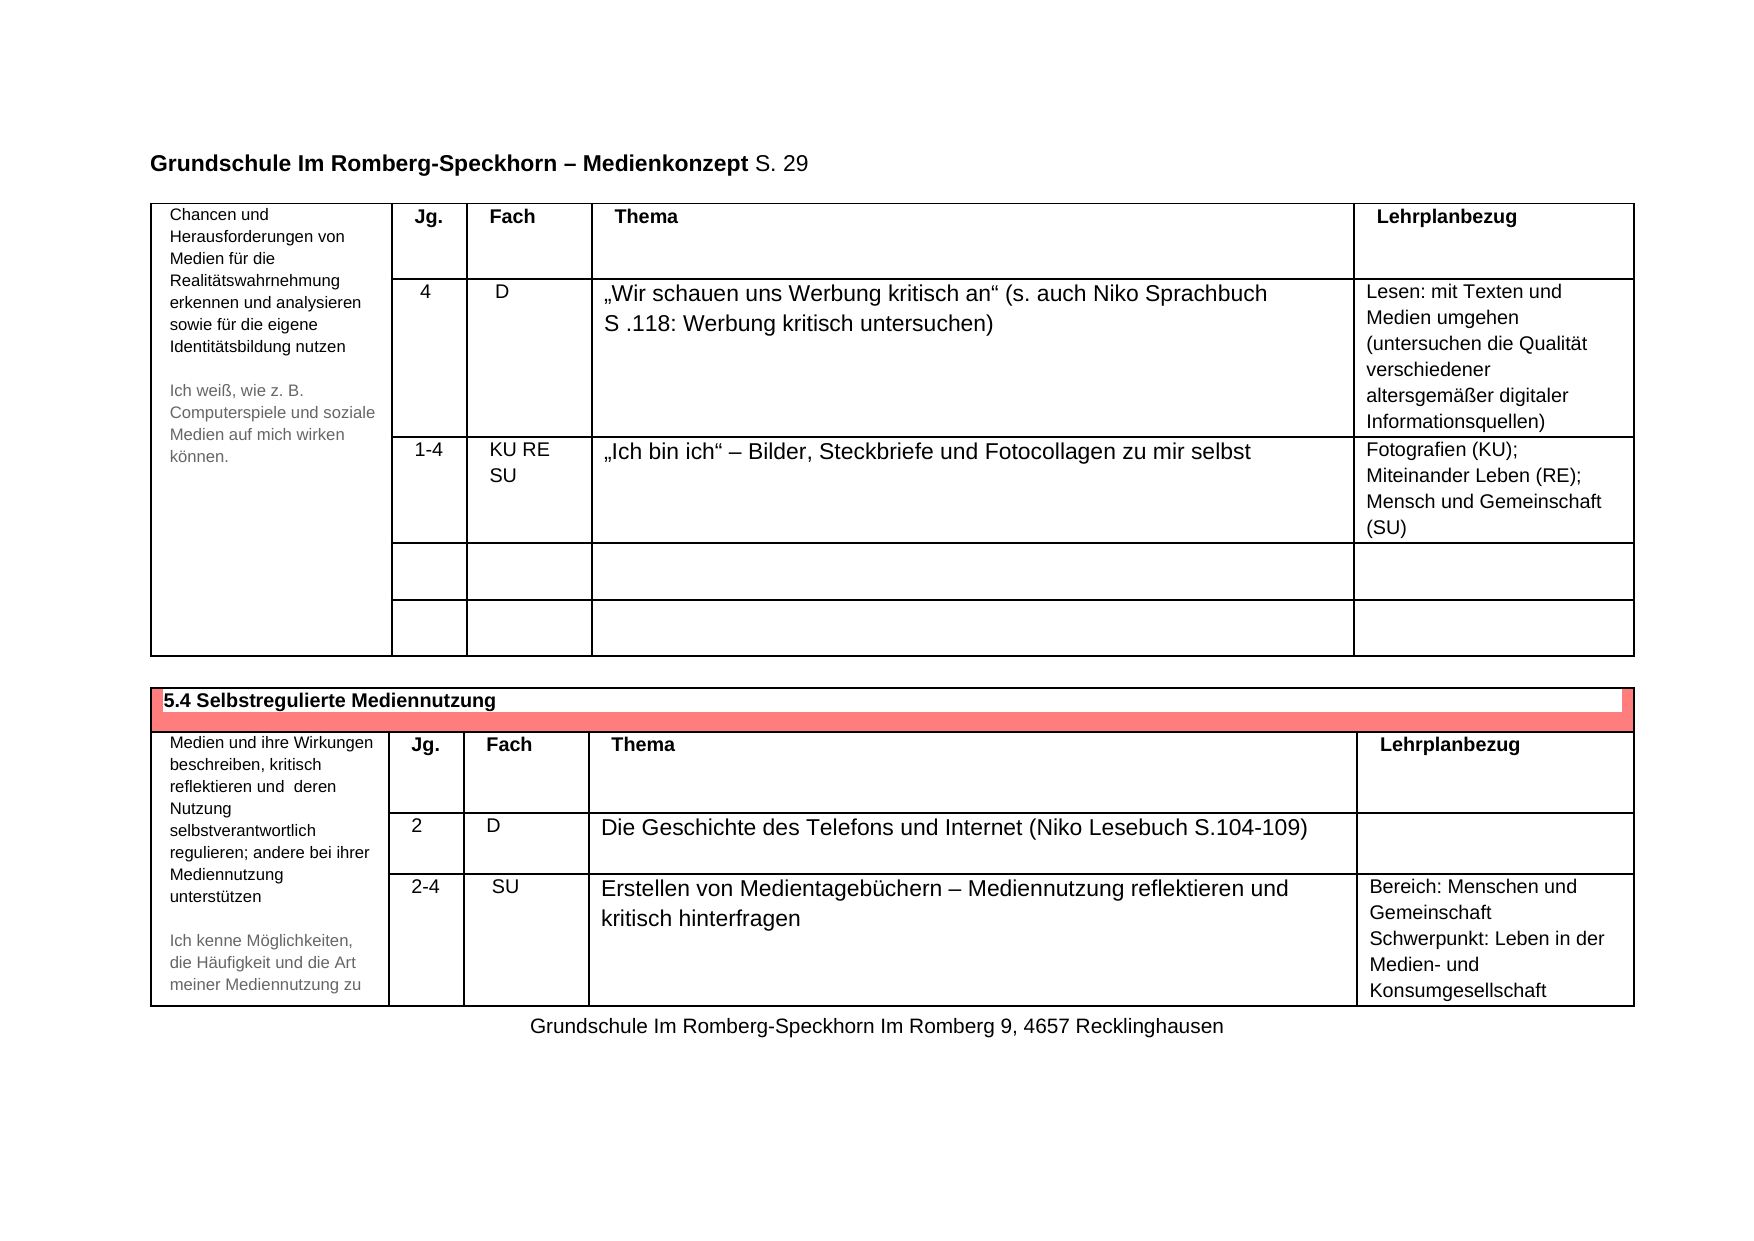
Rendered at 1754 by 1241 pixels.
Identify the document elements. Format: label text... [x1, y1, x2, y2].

table_cell D [468, 280, 591, 436]
table_cell Lesen: mit Texten und Medien umgehen (untersuchen die Qualität verschiedener altersgemäßer digitaler Informationsquellen) [1355, 280, 1633, 436]
table_cell Jg. [390, 733, 463, 812]
table_cell 4 [393, 280, 466, 436]
table_cell [393, 601, 466, 655]
table_cell [468, 601, 591, 655]
table_cell Erstellen von Medientagebüchern – Mediennutzung reflektieren und kritisch hinterfragen [590, 875, 1356, 1005]
table_cell [468, 544, 591, 598]
table_cell [593, 544, 1353, 598]
table_cell Fach [465, 733, 588, 812]
table_cell Medien und ihre Wirkungen beschreiben, kritisch reflektieren und deren Nutzung selbstverantwortlich regulieren; andere bei ihrer Mediennutzung unterstützen Ich kenne Möglichkeiten, die Häufigkeit und die Art meiner Mediennutzung zu [152, 733, 388, 1005]
table_cell KU RE SU [468, 438, 591, 542]
table_cell [1358, 814, 1633, 872]
table_cell „Wir schauen uns Werbung kritisch an“ (s. auch Niko Sprachbuch S .118: Werbung kritisch untersuchen) [593, 280, 1353, 436]
table_cell Bereich: Menschen und Gemeinschaft Schwerpunkt: Leben in der Medien- und Konsumgesellschaft [1358, 875, 1633, 1005]
table_cell [393, 544, 466, 598]
table_cell 1-4 [393, 438, 466, 542]
table_cell Jg. [393, 204, 466, 278]
table_cell Die Geschichte des Telefons und Internet (Niko Lesebuch S.104-109) [590, 814, 1356, 872]
table_cell Fotografien (KU); Miteinander Leben (RE); Mensch und Gemeinschaft (SU) [1355, 438, 1633, 542]
table_cell 2-4 [390, 875, 463, 1005]
table_cell 2 [390, 814, 463, 872]
table_cell [1355, 601, 1633, 655]
table_cell Lehrplanbezug [1355, 204, 1633, 278]
table_cell Thema [593, 204, 1353, 278]
table_cell Lehrplanbezug [1358, 733, 1633, 812]
table_header 5.4 Selbstregulierte Mediennutzung [152, 689, 1633, 731]
table_cell SU [465, 875, 588, 1005]
table_cell D [465, 814, 588, 872]
table_cell Chancen und Herausforderungen von Medien für die Realitätswahrnehmung erkennen und analysieren sowie für die eigene Identitätsbildung nutzen Ich weiß, wie z. B. Computerspiele und soziale Medien auf mich wirken können. [152, 204, 391, 655]
table_cell Fach [468, 204, 591, 278]
table_cell [1355, 544, 1633, 598]
table_cell [593, 601, 1353, 655]
table_cell „Ich bin ich“ – Bilder, Steckbriefe und Fotocollagen zu mir selbst [593, 438, 1353, 542]
table_cell Thema [590, 733, 1356, 812]
